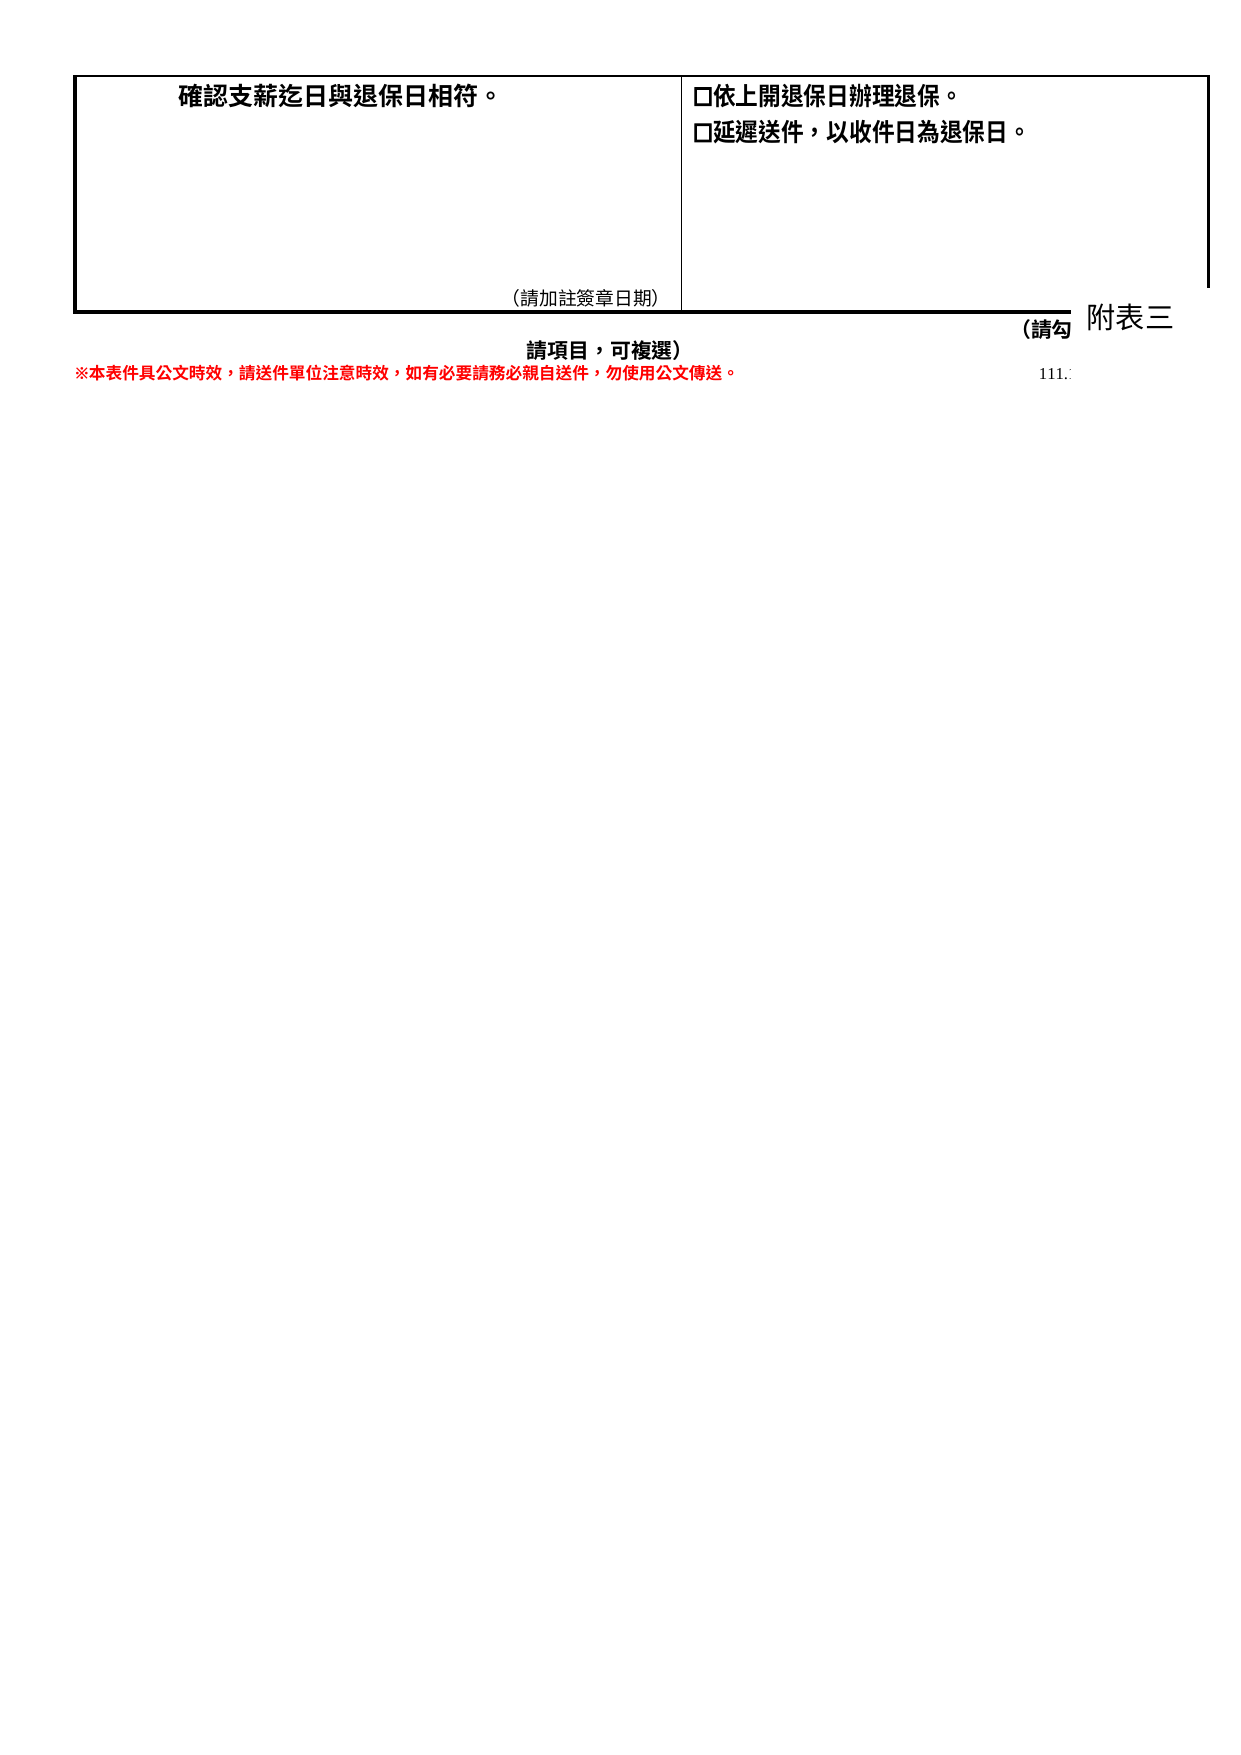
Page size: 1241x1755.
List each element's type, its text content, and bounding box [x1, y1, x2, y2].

text 附表三 [1086, 295, 1225, 337]
table_cell 依上開退保日辦理退保。 延遲送件，以收件日為退保日。 [682, 77, 1207, 310]
text （請勾選欲申請項目，可複選） [75, 321, 1071, 363]
table_cell 確認支薪迄日與退保日相符。 （請加註簽章日期） [77, 77, 681, 310]
text ※本表件具公文時效，請送件單位注意時效，如有必要請務必親自送件，勿使用公文傳送。 111.1.1修正 [75, 288, 1240, 387]
